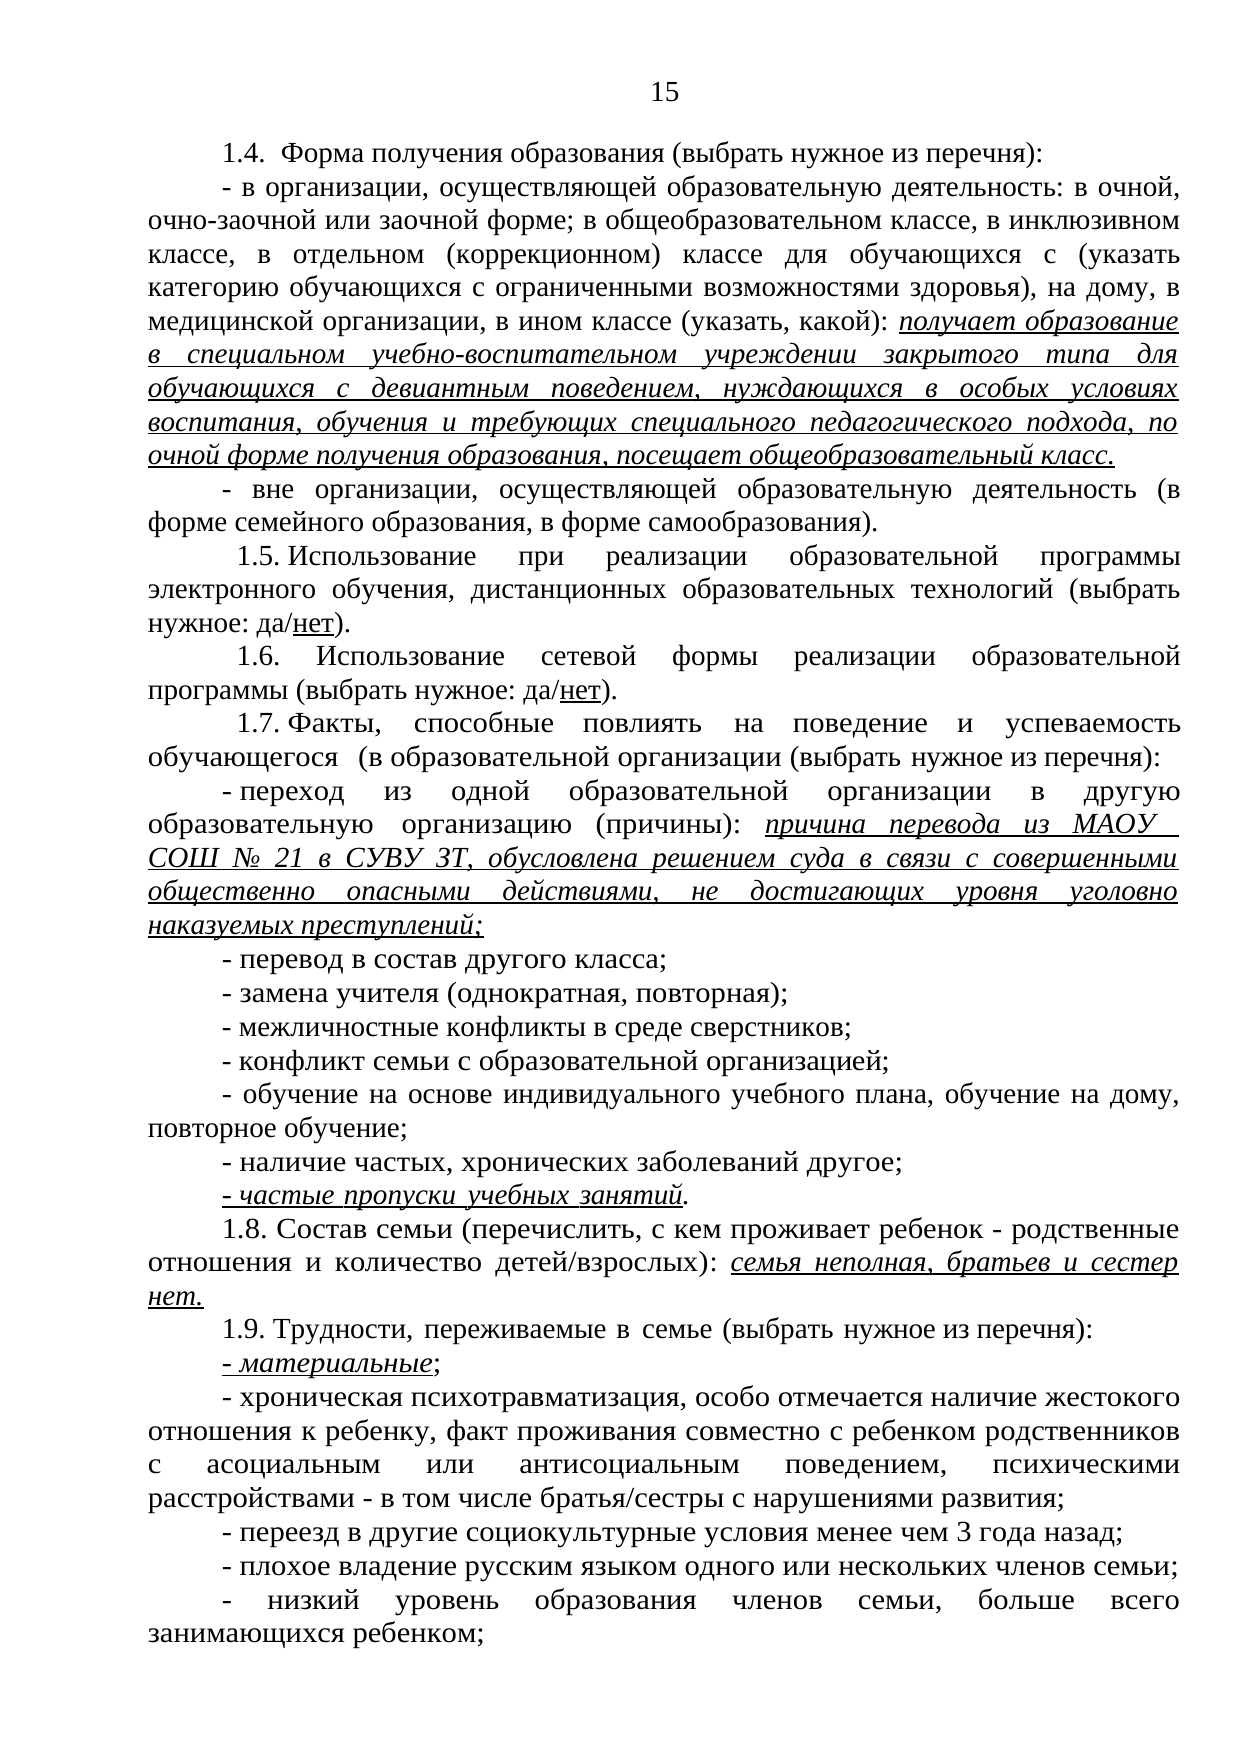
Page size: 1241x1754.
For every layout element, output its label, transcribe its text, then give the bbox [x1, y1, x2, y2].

list Форма получения образования (выбрать нужное из перечня): [148, 135, 1181, 169]
text - конфликт семьи с образовательной организацией; [148, 1043, 1181, 1077]
text 1.8. Состав семьи (перечислить, с кем проживает ребенок - родственные отношения и количество детей/взрослых): семья неполная, братьев и сестер нет. [148, 1211, 1181, 1311]
text - наличие частых, хронических заболеваний другое; [148, 1144, 1181, 1177]
text 1.9. Трудности, переживаемые в семье (выбрать нужное из перечня): [222, 1311, 1181, 1345]
text - хроническая психотравматизация, особо отмечается наличие жестокого отношения к ребенку, факт проживания совместно с ребенком родственников с асоциальным или антисоциальным поведением, психическими расстройствами - в том числе братья/сестры с нарушениями развития; [148, 1379, 1181, 1514]
text - межличностные конфликты в среде сверстников; [148, 1009, 1181, 1043]
text - плохое владение русским языком одного или нескольких членов семьи; [148, 1548, 1181, 1582]
text 1.6. Использование сетевой формы реализации образовательной программы (выбрать нужное: да/нет). [148, 638, 1181, 706]
text - низкий уровень образования членов семьи, больше всего занимающихся ребенком; [148, 1582, 1181, 1649]
text - перевод в состав другого класса; [148, 941, 1181, 974]
text - частые пропуски учебных занятий. [148, 1177, 1181, 1211]
text - обучение на основе индивидуального учебного плана, обучение на дому, повторное обучение; [148, 1077, 1181, 1144]
text - материальные; [148, 1346, 1181, 1379]
text 1.5. Использование при реализации образовательной программы электронного обучения, дистанционных образовательных технологий (выбрать нужное: да/нет). [148, 538, 1181, 638]
text - в организации, осуществляющей образовательную деятельность: в очной, очно-заочной или заочной форме; в общеобразовательном классе, в инклюзивном классе, в отдельном (коррекционном) классе для обучающихся с (указать категорию обучающихся с ограниченными возможностями здоровья), на дому, в медицинской организации, в ином классе (указать, какой): получает образование в специальном учебно-воспитательном учреждении закрытого типа для обучающихся с девиантным поведением, нуждающихся в особых условиях воспитания, обучения и требующих специального педагогического подхода, по очной форме получения образования, посещает общеобразовательный класс. [148, 169, 1181, 471]
text 1.7. Факты, способные повлиять на поведение и успеваемость обучающегося (в образовательной организации (выбрать нужное из перечня): [148, 706, 1181, 773]
text - замена учителя (однократная, повторная); [148, 975, 1181, 1008]
text - переезд в другие социокультурные условия менее чем 3 года назад; [148, 1514, 1181, 1548]
text - вне организации, осуществляющей образовательную деятельность (в форме семейного образования, в форме самообразования). [148, 471, 1181, 538]
text - переход из одной образовательной организации в другую образовательную организацию (причины): причина перевода из МАОУ СОШ № 21 в СУВУ ЗТ, обусловлена решением суда в связи с совершенными общественно опасными действиями, не достигающих уровня уголовно наказуемых преступлений; [148, 773, 1181, 940]
